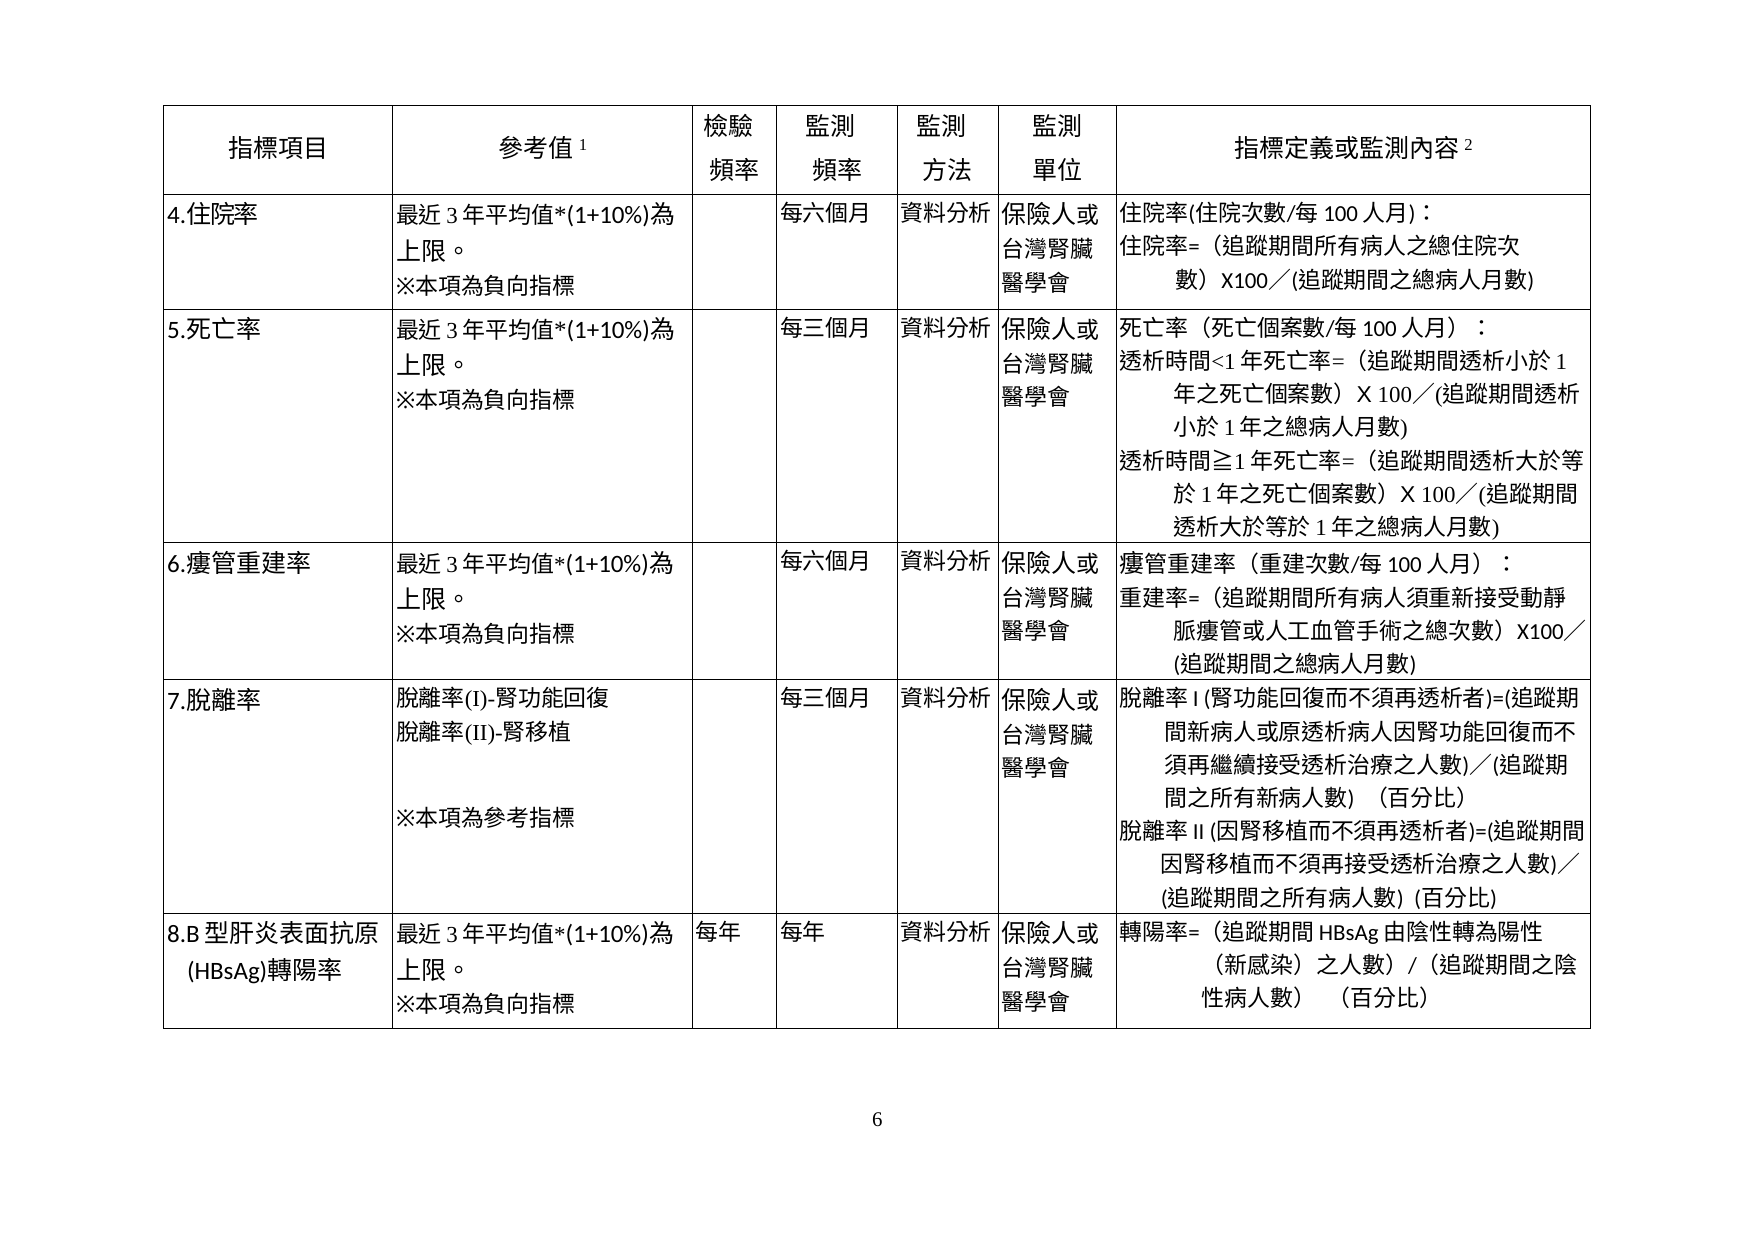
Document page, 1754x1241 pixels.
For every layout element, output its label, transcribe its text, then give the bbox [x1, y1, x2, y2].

table_cell 每六個月 [777, 543, 897, 679]
table_header 指標定義或監測內容2 [1117, 106, 1590, 194]
table_cell 5.死亡率 [164, 310, 392, 542]
table_header 監測 方法 [898, 106, 998, 194]
table_cell [693, 543, 776, 679]
table_header 參考值1 [393, 106, 692, 194]
table_header 監測 頻率 [777, 106, 897, 194]
table_cell 資料分析 [898, 680, 998, 913]
table_cell 最近3年平均值*(1+10%)為上限。 ※本項為負向指標 [393, 310, 692, 542]
table_cell 8.B型肝炎表面抗原(HBsAg)轉陽率 [164, 914, 392, 1027]
table_cell 轉陽率=（追蹤期間HBsAg由陰性轉為陽性（新感染）之人數）/（追蹤期間之陰性病人數） （百分比） [1117, 914, 1590, 1027]
table_cell 保險人或台灣腎臟醫學會 [999, 310, 1116, 542]
table_cell 資料分析 [898, 543, 998, 679]
table_cell 資料分析 [898, 914, 998, 1027]
table_cell 每年 [693, 914, 776, 1027]
table_cell 最近3年平均值*(1+10%)為上限。 ※本項為負向指標 [393, 543, 692, 679]
table_cell 瘻管重建率（重建次數/每100人月）： 重建率=（追蹤期間所有病人須重新接受動靜脈瘻管或人工血管手術之總次數）X100／(追蹤期間之總病人月數) [1117, 543, 1590, 679]
table_cell 脫離率I (腎功能回復而不須再透析者)=(追蹤期間新病人或原透析病人因腎功能回復而不須再繼續接受透析治療之人數)／(追蹤期間之所有新病人數) （百分比） 脫離率II (因腎移植而不須再透析者)=(追蹤期間因腎移植而不須再接受透析治療之人數)／(追蹤期間之所有病人數) (百分比) [1117, 680, 1590, 913]
table_cell [693, 310, 776, 542]
table_cell [693, 680, 776, 913]
table_cell 每年 [777, 914, 897, 1027]
table_cell 保險人或台灣腎臟醫學會 [999, 195, 1116, 308]
table_cell 保險人或台灣腎臟醫學會 [999, 914, 1116, 1027]
table_header 檢驗 頻率 [693, 106, 776, 194]
table_cell 4.住院率 [164, 195, 392, 308]
table_cell 資料分析 [898, 195, 998, 308]
table_cell 每三個月 [777, 310, 897, 542]
table_cell [693, 195, 776, 308]
table_cell 每三個月 [777, 680, 897, 913]
table_cell 死亡率（死亡個案數/每100人月）： 透析時間<1年死亡率=（追蹤期間透析小於1年之死亡個案數）X 100／(追蹤期間透析小於1年之總病人月數) 透析時間≧1年死亡率=（追蹤期間透析大於等於1年之死亡個案數）X 100／(追蹤期間透析大於等於1年之總病人月數) [1117, 310, 1590, 542]
table_header 監測 單位 [999, 106, 1116, 194]
table_cell 每六個月 [777, 195, 897, 308]
table_cell 保險人或台灣腎臟醫學會 [999, 680, 1116, 913]
table_cell 住院率(住院次數/每100人月)： 住院率=（追蹤期間所有病人之總住院次數）X100／(追蹤期間之總病人月數) [1117, 195, 1590, 308]
table_cell 最近3年平均值*(1+10%)為上限。 ※本項為負向指標 [393, 914, 692, 1027]
table_cell 脫離率(I)-腎功能回復 脫離率(II)-腎移植 ※本項為參考指標 [393, 680, 692, 913]
table_cell 保險人或台灣腎臟醫學會 [999, 543, 1116, 679]
table_cell 最近3年平均值*(1+10%)為上限。 ※本項為負向指標 [393, 195, 692, 308]
table_cell 6.瘻管重建率 [164, 543, 392, 679]
table_cell 7.脫離率 [164, 680, 392, 913]
table_header 指標項目 [164, 106, 392, 194]
table_cell 資料分析 [898, 310, 998, 542]
